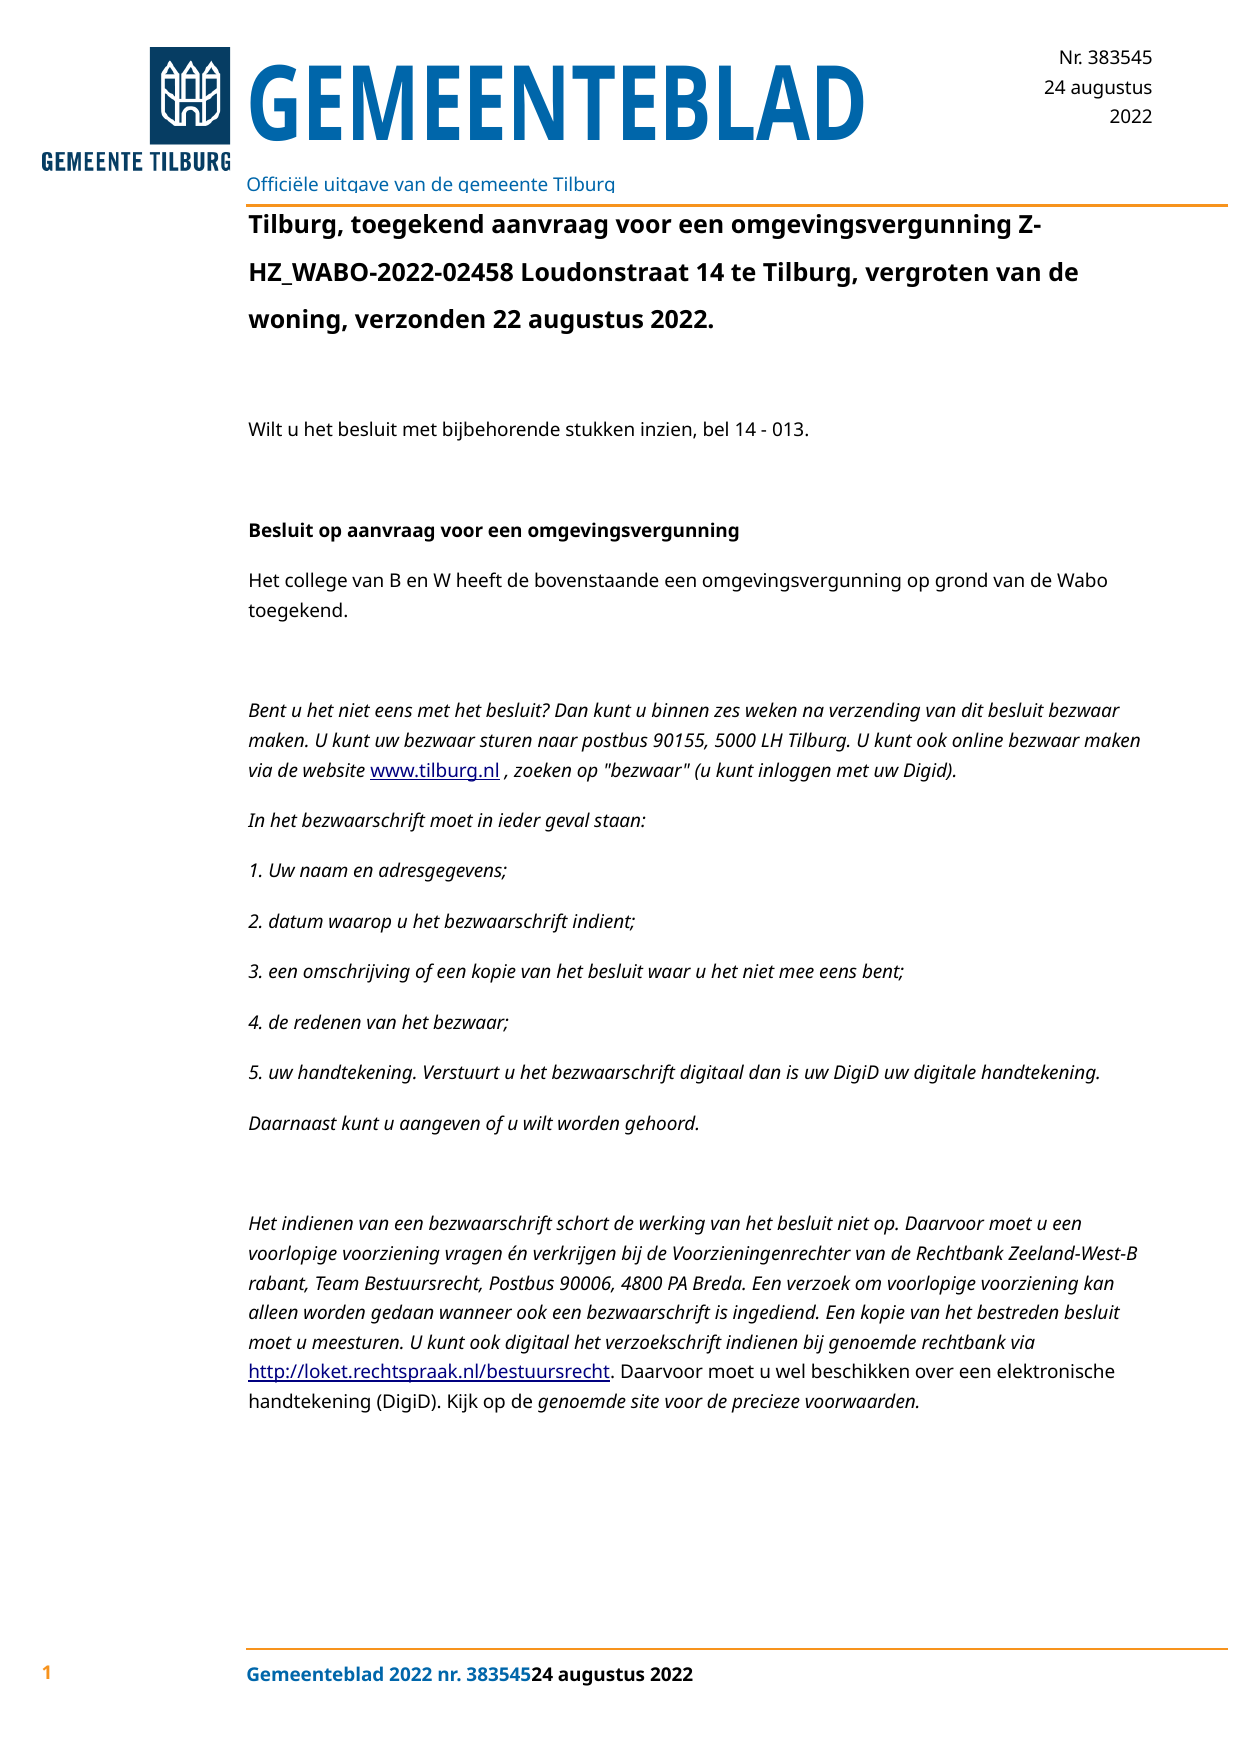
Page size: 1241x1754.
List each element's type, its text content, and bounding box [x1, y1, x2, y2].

text Het indienen van een bezwaarschrift schort de werking van het besluit niet op. Daarvoor moet u een voorlopige voorziening vragen én verkrijgen bij de Voorzieningenrechter van de Rechtbank Zeeland-West-B rabant, Team Bestuursrecht, Postbus 90006, 4800 PA Breda. Een verzoek om voorlopige voorziening kan alleen worden gedaan wanneer ook een bezwaarschrift is ingediend. Een kopie van het bestreden besluit moet u meesturen. U kunt ook digitaal het verzoekschrift indienen bij genoemde rechtbank via http://loket.rechtspraak.nl/bestuursrecht. Daarvoor moet u wel beschikken over een elektronische handtekening (DigiD). Kijk op de genoemde site voor de precieze voorwaarden. [248, 1211, 1152, 1414]
text Tilburg, toegekend aanvraag voor een omgevingsvergunning Z-HZ_WABO-2022-02458 Loudonstraat 14 te Tilburg, vergroten van de woning, verzonden 22 augustus 2022. [248, 207, 1152, 336]
text 5. uw handtekening. Verstuurt u het bezwaarschrift digitaal dan is uw DigiD uw digitale handtekening. [248, 1059, 1152, 1085]
text 1. Uw naam en adresgegevens; [248, 858, 1152, 883]
text Besluit op aanvraag voor een omgevingsvergunning [248, 517, 1152, 542]
text 3. een omschrijving of een kopie van het besluit waar u het niet mee eens bent; [248, 958, 1152, 984]
text 4. de redenen van het bezwaar; [248, 1009, 1152, 1034]
text 2. datum waarop u het bezwaarschrift indient; [248, 908, 1152, 934]
text Het college van B en W heeft de bovenstaande een omgevingsvergunning op grond van de Wabo toegekend. [248, 567, 1152, 622]
text In het bezwaarschrift moet in ieder geval staan: [248, 807, 1152, 833]
text Bent u het niet eens met het besluit? Dan kunt u binnen zes weken na verzending van dit besluit bezwaar maken. U kunt uw bezwaar sturen naar postbus 90155, 5000 LH Tilburg. U kunt ook online bezwaar maken via de website www.tilburg.nl , zoeken op "bezwaar" (u kunt inloggen met uw Digid). [248, 698, 1152, 782]
text Wilt u het besluit met bijbehorende stukken inzien, bel 14 - 013. [248, 416, 1152, 442]
picture [41, 47, 231, 172]
text Daarnaast kunt u aangeven of u wilt worden gehoord. [248, 1110, 1152, 1135]
